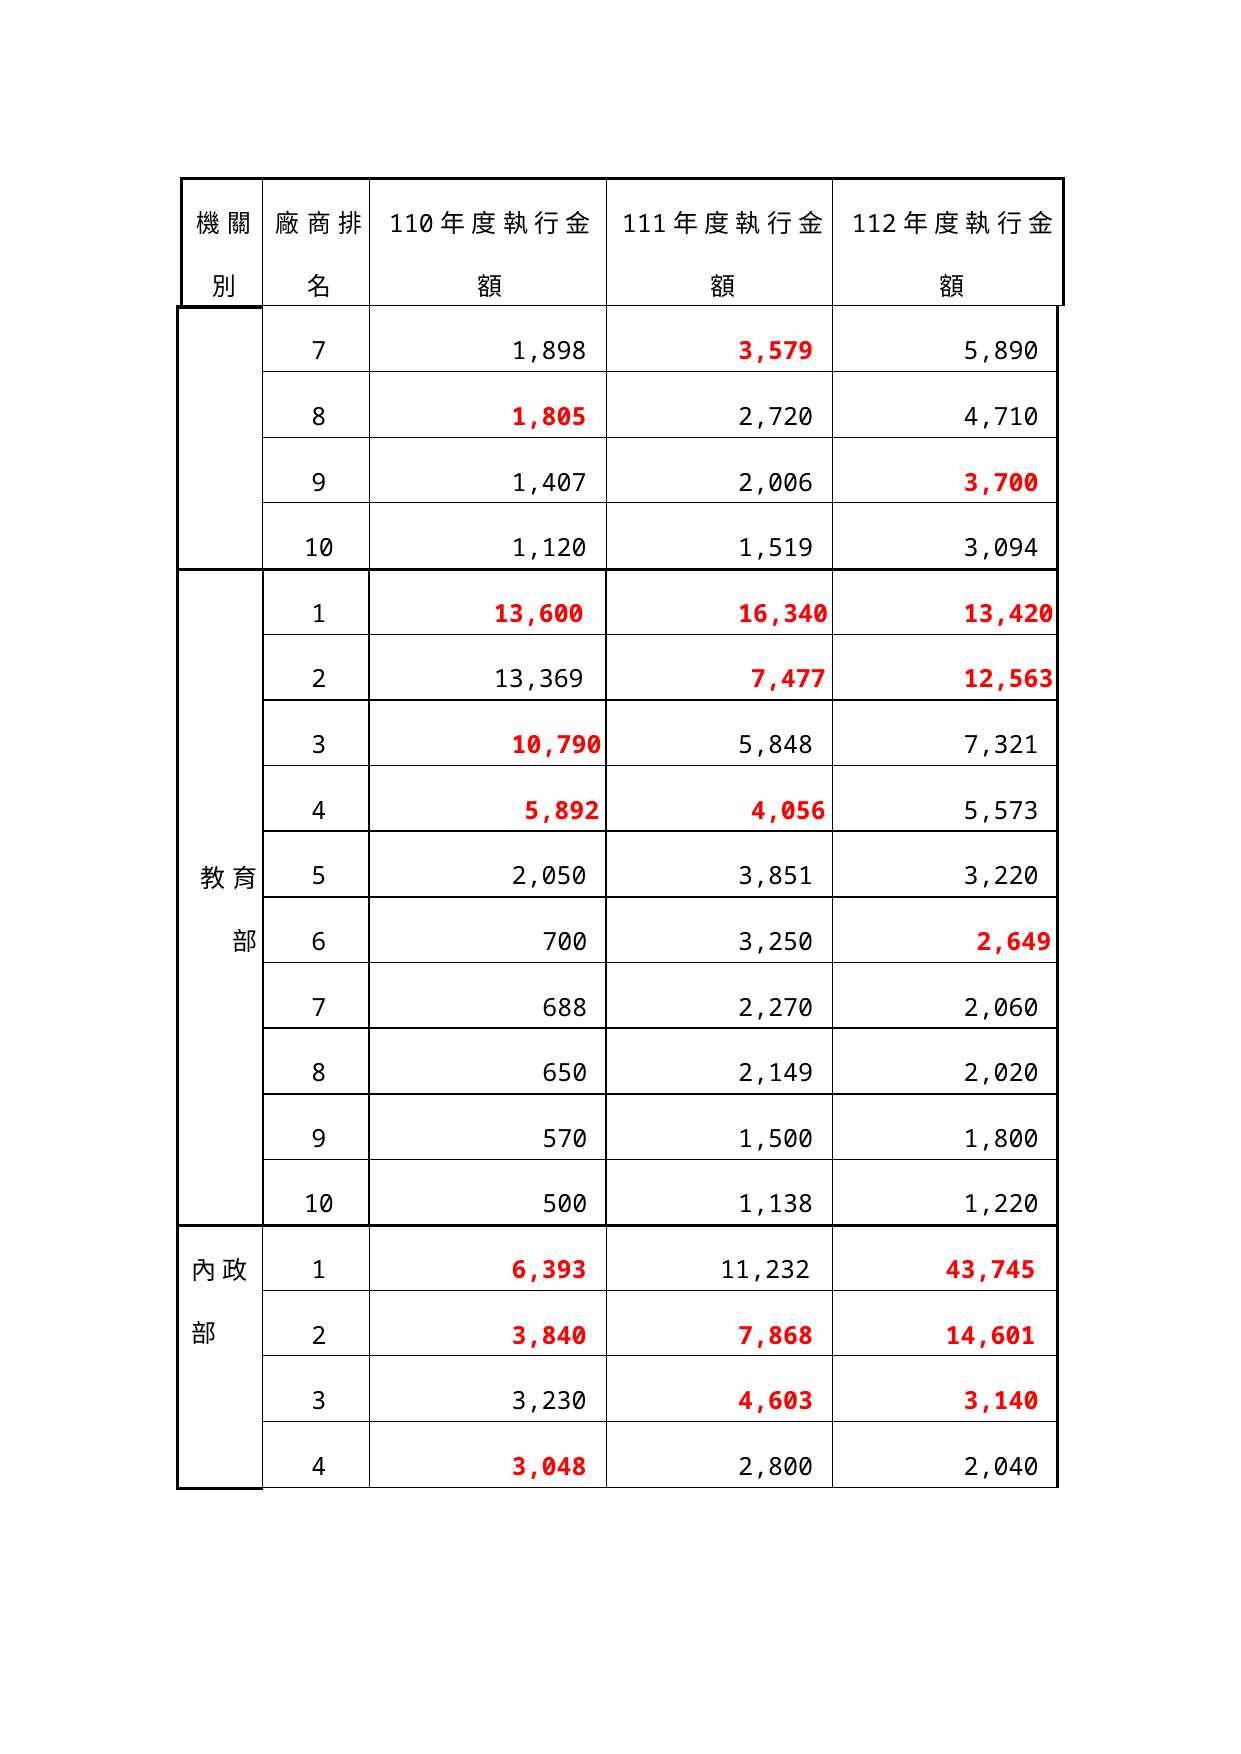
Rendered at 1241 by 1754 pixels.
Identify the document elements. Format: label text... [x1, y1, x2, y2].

table_cell 1,500 [607, 1095, 832, 1158]
table_cell 12,563 [833, 635, 1056, 699]
table_cell 2,006 [607, 438, 832, 502]
table_cell 2,050 [370, 832, 605, 896]
table_cell 3 [263, 1356, 369, 1421]
table_header 廠商排名 [263, 180, 369, 305]
table_cell 教育部 [179, 571, 262, 1224]
table_cell 4,710 [833, 372, 1056, 437]
table_cell [1059, 1421, 1063, 1487]
table_cell [1059, 502, 1063, 568]
table_cell 2 [264, 635, 368, 699]
table_header 110年度執行金額 [370, 180, 606, 305]
table_cell 7,868 [607, 1291, 832, 1355]
table_cell 5,892 [370, 766, 605, 830]
table_cell 內政部 [179, 1227, 262, 1487]
table_cell [1059, 1355, 1063, 1421]
table_cell [1059, 765, 1063, 830]
table_cell 2,149 [607, 1029, 832, 1093]
table_cell 13,369 [370, 635, 605, 699]
table_cell 5 [264, 832, 368, 896]
table_cell [1059, 699, 1063, 765]
table_cell 1,138 [607, 1160, 832, 1224]
table_cell 4,603 [607, 1356, 832, 1421]
table_cell 10 [264, 1160, 368, 1224]
table_cell [1059, 371, 1063, 437]
table_cell 700 [370, 898, 605, 962]
table_cell 8 [264, 1029, 368, 1093]
table_cell 1,805 [370, 372, 606, 437]
table_cell [179, 309, 262, 568]
table_cell 1,800 [833, 1095, 1056, 1158]
table_cell 650 [370, 1029, 605, 1093]
table_cell 2,060 [833, 963, 1056, 1027]
table_cell 11,232 [607, 1227, 832, 1290]
table_cell 2,720 [607, 372, 832, 437]
table_cell 2,020 [833, 1029, 1056, 1093]
table_cell 1,220 [833, 1160, 1056, 1224]
table_cell 14,601 [833, 1291, 1056, 1355]
table_cell 570 [370, 1095, 605, 1158]
table_cell 3,700 [833, 438, 1056, 502]
table_cell 3,140 [833, 1356, 1056, 1421]
table_header 111年度執行金額 [607, 180, 832, 305]
table_cell 13,420 [833, 571, 1056, 633]
table_cell 6 [264, 898, 368, 962]
table_cell 2,270 [607, 963, 832, 1027]
table_cell [1059, 306, 1063, 371]
table_cell 9 [263, 438, 369, 502]
table_cell 1,407 [370, 438, 606, 502]
table_cell 43,745 [833, 1227, 1056, 1290]
table_cell 1,898 [370, 306, 606, 371]
table_cell 3,230 [370, 1356, 606, 1421]
table_cell 10 [263, 503, 369, 568]
table_cell [1059, 830, 1063, 896]
table_cell [1059, 634, 1063, 699]
table_cell 688 [370, 963, 605, 1027]
table_cell 8 [263, 372, 369, 437]
table_cell [1059, 1290, 1063, 1355]
table_cell 500 [370, 1160, 605, 1224]
table_cell 9 [264, 1095, 368, 1158]
table_cell [1059, 1093, 1063, 1158]
table_cell [1059, 1027, 1063, 1093]
table_cell 2,800 [607, 1422, 832, 1487]
table_cell 3,220 [833, 832, 1056, 896]
table_cell 4,056 [607, 766, 832, 830]
table_cell 3,851 [607, 832, 832, 896]
table_cell 7 [263, 306, 369, 371]
table_cell 4 [263, 1422, 369, 1487]
table_cell 1 [264, 571, 368, 633]
table_cell [1059, 962, 1063, 1027]
table_cell 1 [263, 1227, 369, 1290]
table_cell 5,848 [607, 701, 832, 765]
table_header 機關別 [183, 180, 262, 305]
table_cell 5,890 [833, 306, 1056, 371]
table_cell 5,573 [833, 766, 1056, 830]
table_cell 7 [264, 963, 368, 1027]
table_cell 6,393 [370, 1227, 606, 1290]
table_cell 2,649 [833, 898, 1056, 962]
table_cell 3,579 [607, 306, 832, 371]
table_cell 2 [263, 1291, 369, 1355]
table_cell 7,321 [833, 701, 1056, 765]
table_cell 3,094 [833, 503, 1056, 568]
table_header 112年度執行金額 [833, 180, 1062, 305]
table_cell [1059, 568, 1063, 633]
table_cell 13,600 [370, 571, 605, 633]
table_cell 3 [264, 701, 368, 765]
table_cell [1059, 896, 1063, 962]
table_cell 2,040 [833, 1422, 1056, 1487]
table_cell 3,840 [370, 1291, 606, 1355]
table_cell [1059, 1159, 1063, 1224]
table_cell 1,519 [607, 503, 832, 568]
table_cell 7,477 [607, 635, 832, 699]
table_cell 4 [264, 766, 368, 830]
table_cell 10,790 [370, 701, 605, 765]
table_cell [1059, 437, 1063, 502]
table_cell 1,120 [370, 503, 606, 568]
table_cell 16,340 [607, 571, 832, 633]
table_cell 3,048 [370, 1422, 606, 1487]
table_cell 3,250 [607, 898, 832, 962]
table_cell [1059, 1224, 1063, 1290]
